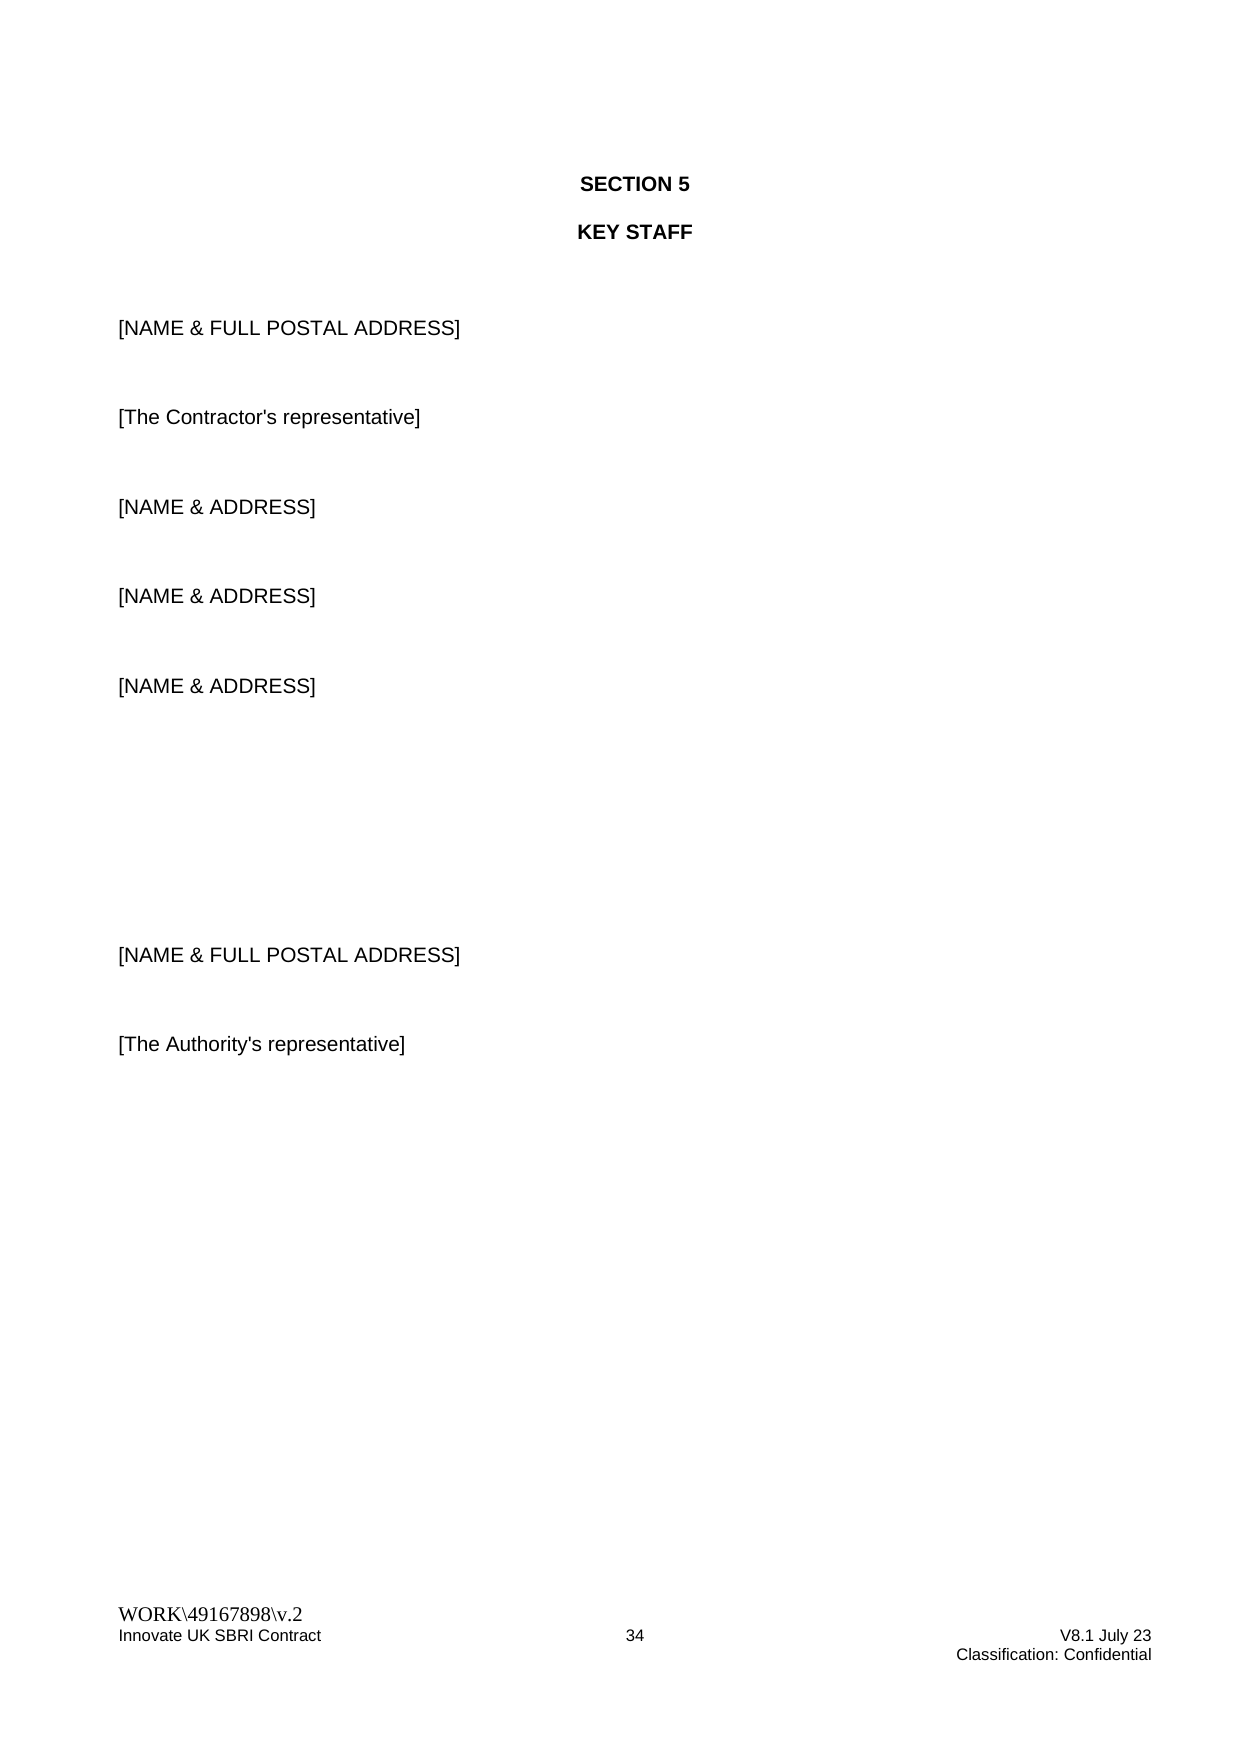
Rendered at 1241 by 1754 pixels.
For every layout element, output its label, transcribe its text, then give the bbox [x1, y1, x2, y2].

text [NAME & ADDRESS] [118, 584, 1151, 608]
text [NAME & FULL POSTAL ADDRESS] [118, 315, 1151, 339]
text [NAME & FULL POSTAL ADDRESS] [118, 942, 1151, 966]
text [The Contractor's representative] [118, 405, 1151, 429]
text [NAME & ADDRESS] [118, 674, 1151, 698]
text KEY STAFF [118, 219, 1151, 243]
text SECTION 5 [118, 172, 1151, 196]
text [NAME & ADDRESS] [118, 494, 1151, 518]
text [The Authority's representative] [118, 1032, 1151, 1056]
